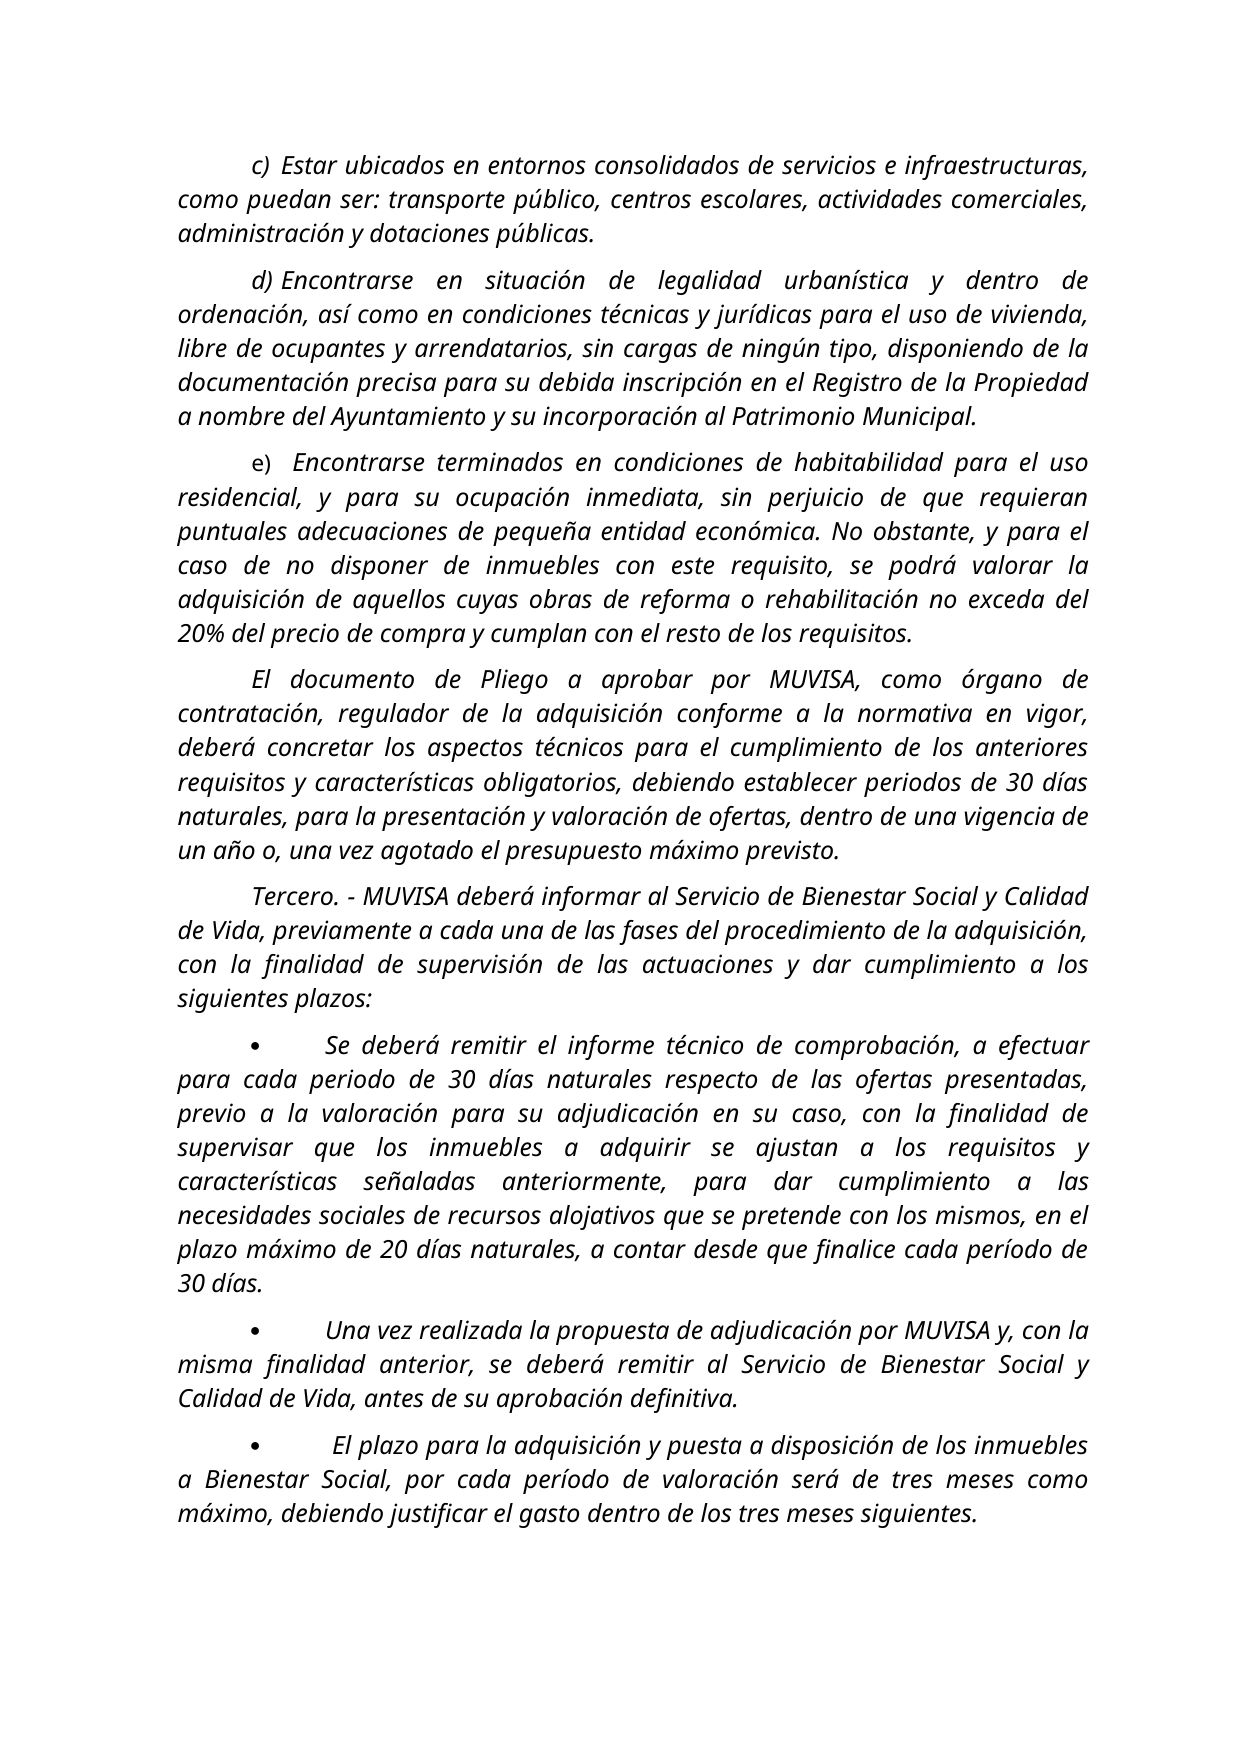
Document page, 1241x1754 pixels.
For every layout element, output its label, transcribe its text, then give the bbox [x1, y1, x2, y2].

list Estar ubicados en entornos consolidados de servicios e infraestructuras, como puedan ser: transporte público, centros escolares, actividades comerciales, administración y dotaciones públicas. [177, 148, 1093, 250]
list Una vez realizada la propuesta de adjudicación por MUVISA y, con la misma finalidad anterior, se deberá remitir al Servicio de Bienestar Social y Calidad de Vida, antes de su aprobación definitiva. [177, 1313, 1093, 1415]
list Se deberá remitir el informe técnico de comprobación, a efectuar para cada periodo de 30 días naturales respecto de las ofertas presentadas, previo a la valoración para su adjudicación en su caso, con la finalidad de supervisar que los inmuebles a adquirir se ajustan a los requisitos y características señaladas anteriormente, para dar cumplimiento a las necesidades sociales de recursos alojativos que se pretende con los mismos, en el plazo máximo de 20 días naturales, a contar desde que finalice cada período de 30 días. [177, 1028, 1093, 1300]
list El plazo para la adquisición y puesta a disposición de los inmuebles a Bienestar Social, por cada período de valoración será de tres meses como máximo, debiendo justificar el gasto dentro de los tres meses siguientes. [177, 1427, 1093, 1529]
list Encontrarse terminados en condiciones de habitabilidad para el uso residencial, y para su ocupación inmediata, sin perjuicio de que requieran puntuales adecuaciones de pequeña entidad económica. No obstante, y para el caso de no disponer de inmuebles con este requisito, se podrá valorar la adquisición de aquellos cuyas obras de reforma o rehabilitación no exceda del 20% del precio de compra y cumplan con el resto de los requisitos. [177, 445, 1093, 649]
text Tercero. - MUVISA deberá informar al Servicio de Bienestar Social y Calidad de Vida, previamente a cada una de las fases del procedimiento de la adquisición, con la finalidad de supervisión de las actuaciones y dar cumplimiento a los siguientes plazos: [177, 879, 1093, 1015]
text El documento de Pliego a aprobar por MUVISA, como órgano de contratación, regulador de la adquisición conforme a la normativa en vigor, deberá concretar los aspectos técnicos para el cumplimiento de los anteriores requisitos y características obligatorios, debiendo establecer periodos de 30 días naturales, para la presentación y valoración de ofertas, dentro de una vigencia de un año o, una vez agotado el presupuesto máximo previsto. [177, 662, 1093, 866]
list Encontrarse en situación de legalidad urbanística y dentro de ordenación, así como en condiciones técnicas y jurídicas para el uso de vivienda, libre de ocupantes y arrendatarios, sin cargas de ningún tipo, disponiendo de la documentación precisa para su debida inscripción en el Registro de la Propiedad a nombre del Ayuntamiento y su incorporación al Patrimonio Municipal. [177, 262, 1093, 433]
